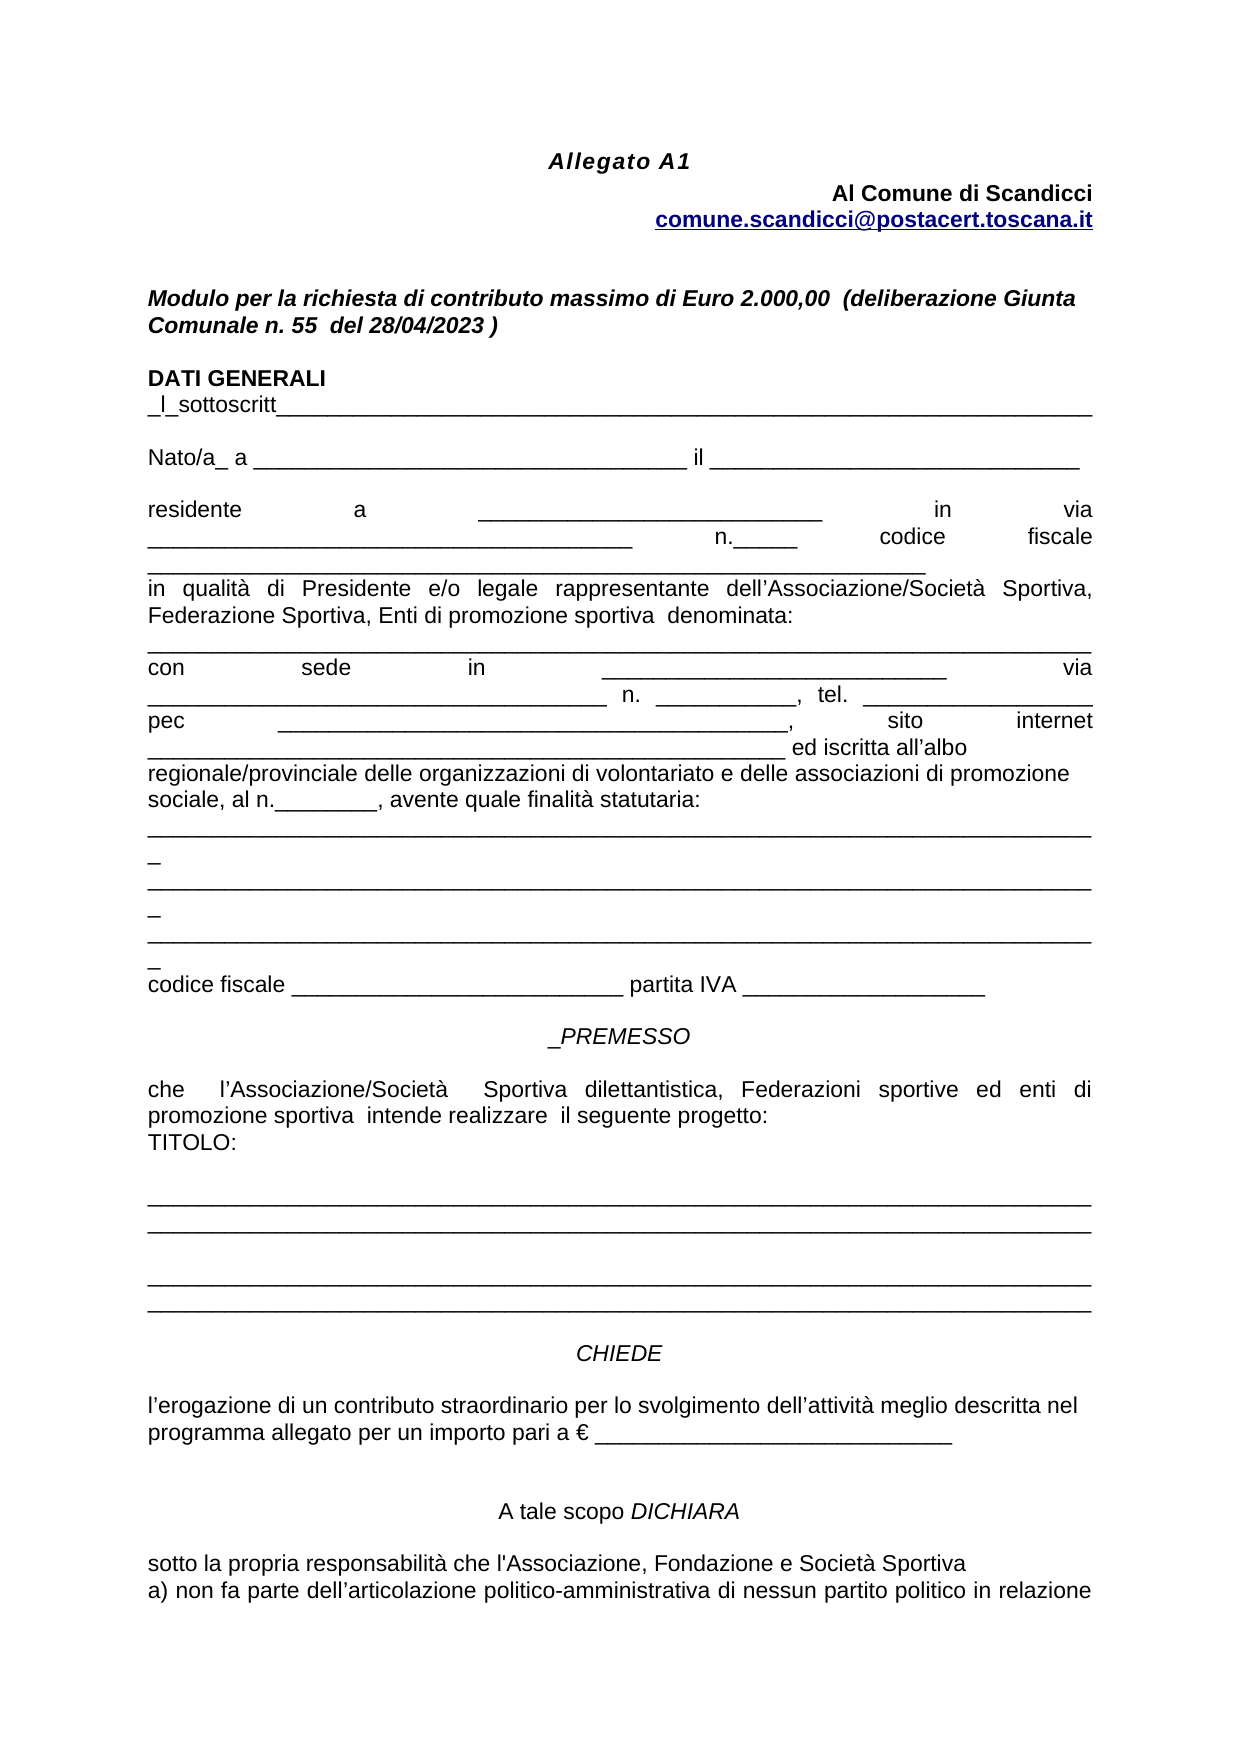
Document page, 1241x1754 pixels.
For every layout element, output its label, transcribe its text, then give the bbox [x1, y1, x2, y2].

text programma allegato per un importo pari a € ____________________________ [148, 1419, 1092, 1445]
text comune.scandicci@postacert.toscana.it [148, 206, 1092, 233]
text Nato/a_ a __________________________________ il _____________________________ [148, 443, 1092, 470]
text CHIEDE [148, 1339, 1092, 1366]
text DATI GENERALI [148, 364, 1092, 391]
text __________________________________________________________________________ [148, 628, 1092, 654]
text ____________________________________________________________________________________________________________________________________________________ [148, 1181, 1092, 1234]
text _l_sottoscritt________________________________________________________________ [148, 391, 1092, 417]
text ____________________________________________________________________________________________________________________________________________________ [148, 1261, 1092, 1313]
text ___________________________________________________________________________ [148, 812, 1092, 865]
text sotto la propria responsabilità che l'Associazione, Fondazione e Società Sportiva [148, 1550, 1092, 1577]
text ___________________________________________________________________________ [148, 918, 1092, 971]
text _PREMESSO [148, 1023, 1092, 1050]
text con sede in ___________________________ via ____________________________________ n. ___________, tel. __________________ pec ________________________________________, sito internet __________________________________________________ ed iscritta all’albo [148, 654, 1092, 760]
text TITOLO: [148, 1129, 1092, 1155]
text A tale scopo DICHIARA [148, 1498, 1092, 1524]
text codice fiscale __________________________ partita IVA ___________________ [148, 971, 1092, 997]
text regionale/provinciale delle organizzazioni di volontariato e delle associazioni di promozione [148, 760, 1092, 786]
text residente a ___________________________ in via ______________________________________ n._____ codice fiscale _____________________________________________________________ [148, 496, 1092, 575]
text sociale, al n.________, avente quale finalità statutaria: [148, 786, 1092, 812]
text ___________________________________________________________________________ [148, 865, 1092, 918]
text Al Comune di Scandicci [148, 180, 1092, 206]
text a) non fa parte dell’articolazione politico-amministrativa di nessun partito politico in relazione [148, 1577, 1092, 1603]
text che l’Associazione/Società Sportiva dilettantistica, Federazioni sportive ed enti di promozione sportiva intende realizzare il seguente progetto: [148, 1076, 1092, 1129]
text Modulo per la richiesta di contributo massimo di Euro 2.000,00 (deliberazione Giunta Comunale n. 55 del 28/04/2023 ) [148, 285, 1092, 338]
text Allegato A1 [148, 148, 1092, 174]
text in qualità di Presidente e/o legale rappresentante dell’Associazione/Società Sportiva, Federazione Sportiva, Enti di promozione sportiva denominata: [148, 575, 1092, 628]
text l’erogazione di un contributo straordinario per lo svolgimento dell’attività meglio descritta nel [148, 1392, 1092, 1419]
